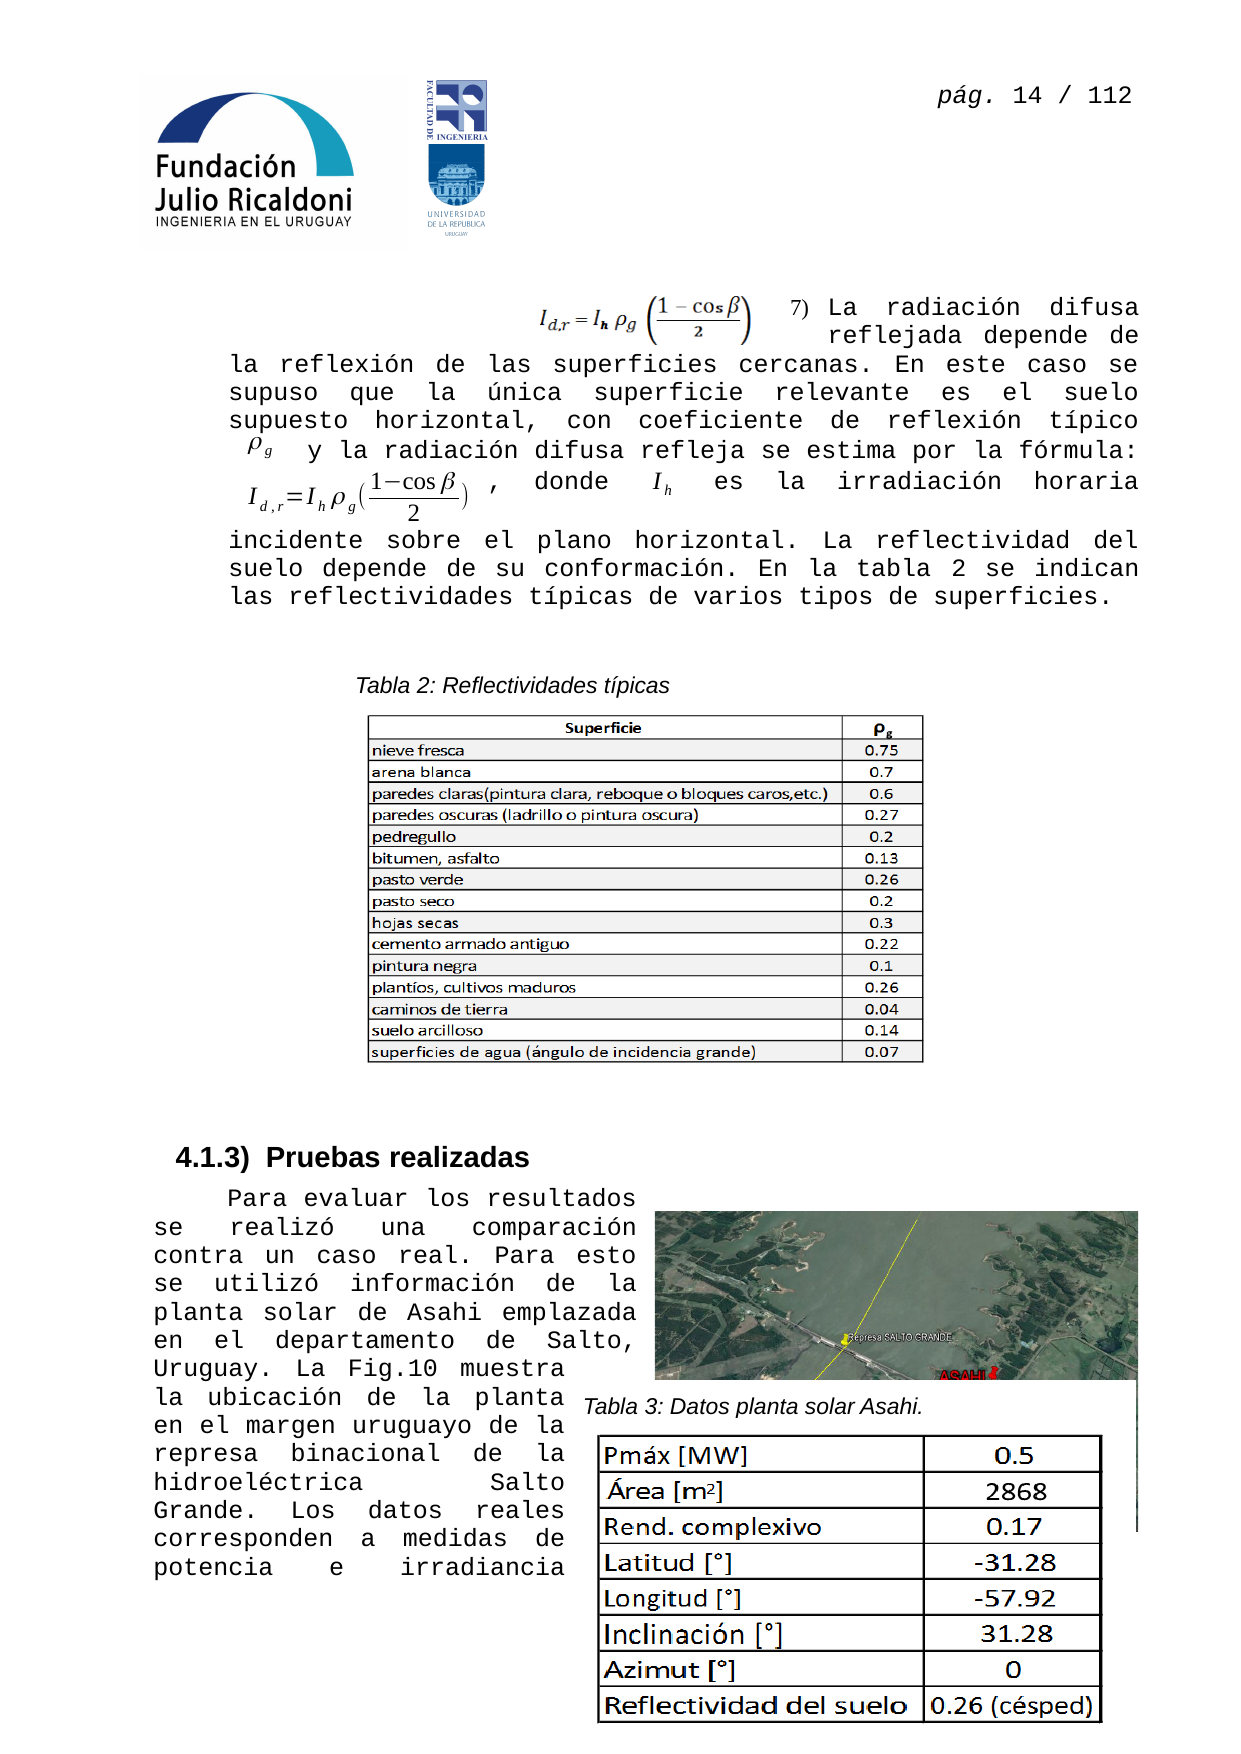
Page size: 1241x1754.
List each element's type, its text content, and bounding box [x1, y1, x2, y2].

list La radiación difusa reflejada depende de la reflexión de las superficies cercanas. En este caso se supuso que la única superficie relevante es el suelo supuesto horizontal, con coeficiente de reflexión típico y la radiación difusa refleja se estima por la fórmula: , donde es la irradiación horaria incidente sobre el plano horizontal. La reflectividad del suelo depende de su conformación. En la tabla 2 se indican las reflectividades típicas de varios tipos de superficies. [191, 294, 1139, 612]
picture [582, 1418, 1115, 1733]
picture [539, 294, 753, 345]
text Para evaluar los resultados se realizó una comparación contra un caso real. Para esto se utilizó información de la planta solar de Asahi emplazada en el departamento de Salto, Uruguay. La Fig.10 muestra la ubicación de la planta en el margen uruguayo de la represa binacional de la hidroeléctrica Salto Grande. Los datos reales corresponden a medidas de potencia e irradiancia horaria en el período de marzo de 2013 a febrero de 2014. Los datos de la planta son los que se muestran en la tabla 3 [583, 1419, 1139, 1754]
text Para evaluar los resultados se realizó una comparación contra un caso real. Para esto se utilizó información de la planta solar de Asahi emplazada en el departamento de Salto, Uruguay. La Fig.10 muestra la ubicación de la planta en el margen uruguayo de la represa binacional de la hidroeléctrica Salto Grande. Los datos reales corresponden a medidas de potencia e irradiancia horaria en el período de marzo de 2013 a febrero de 2014. Los datos de la planta son los que se muestran en la tabla 3 [153, 1186, 1139, 1582]
text Tabla 2: Reflectividades típicas [355, 672, 937, 698]
picture [139, 74, 407, 250]
picture [428, 144, 485, 236]
text Tabla 3: Datos planta solar Asahi. [583, 1393, 1137, 1419]
picture [654, 1211, 1139, 1532]
picture [427, 80, 488, 140]
picture [364, 712, 927, 1067]
subtitle Pruebas realizadas [167, 1140, 1139, 1173]
